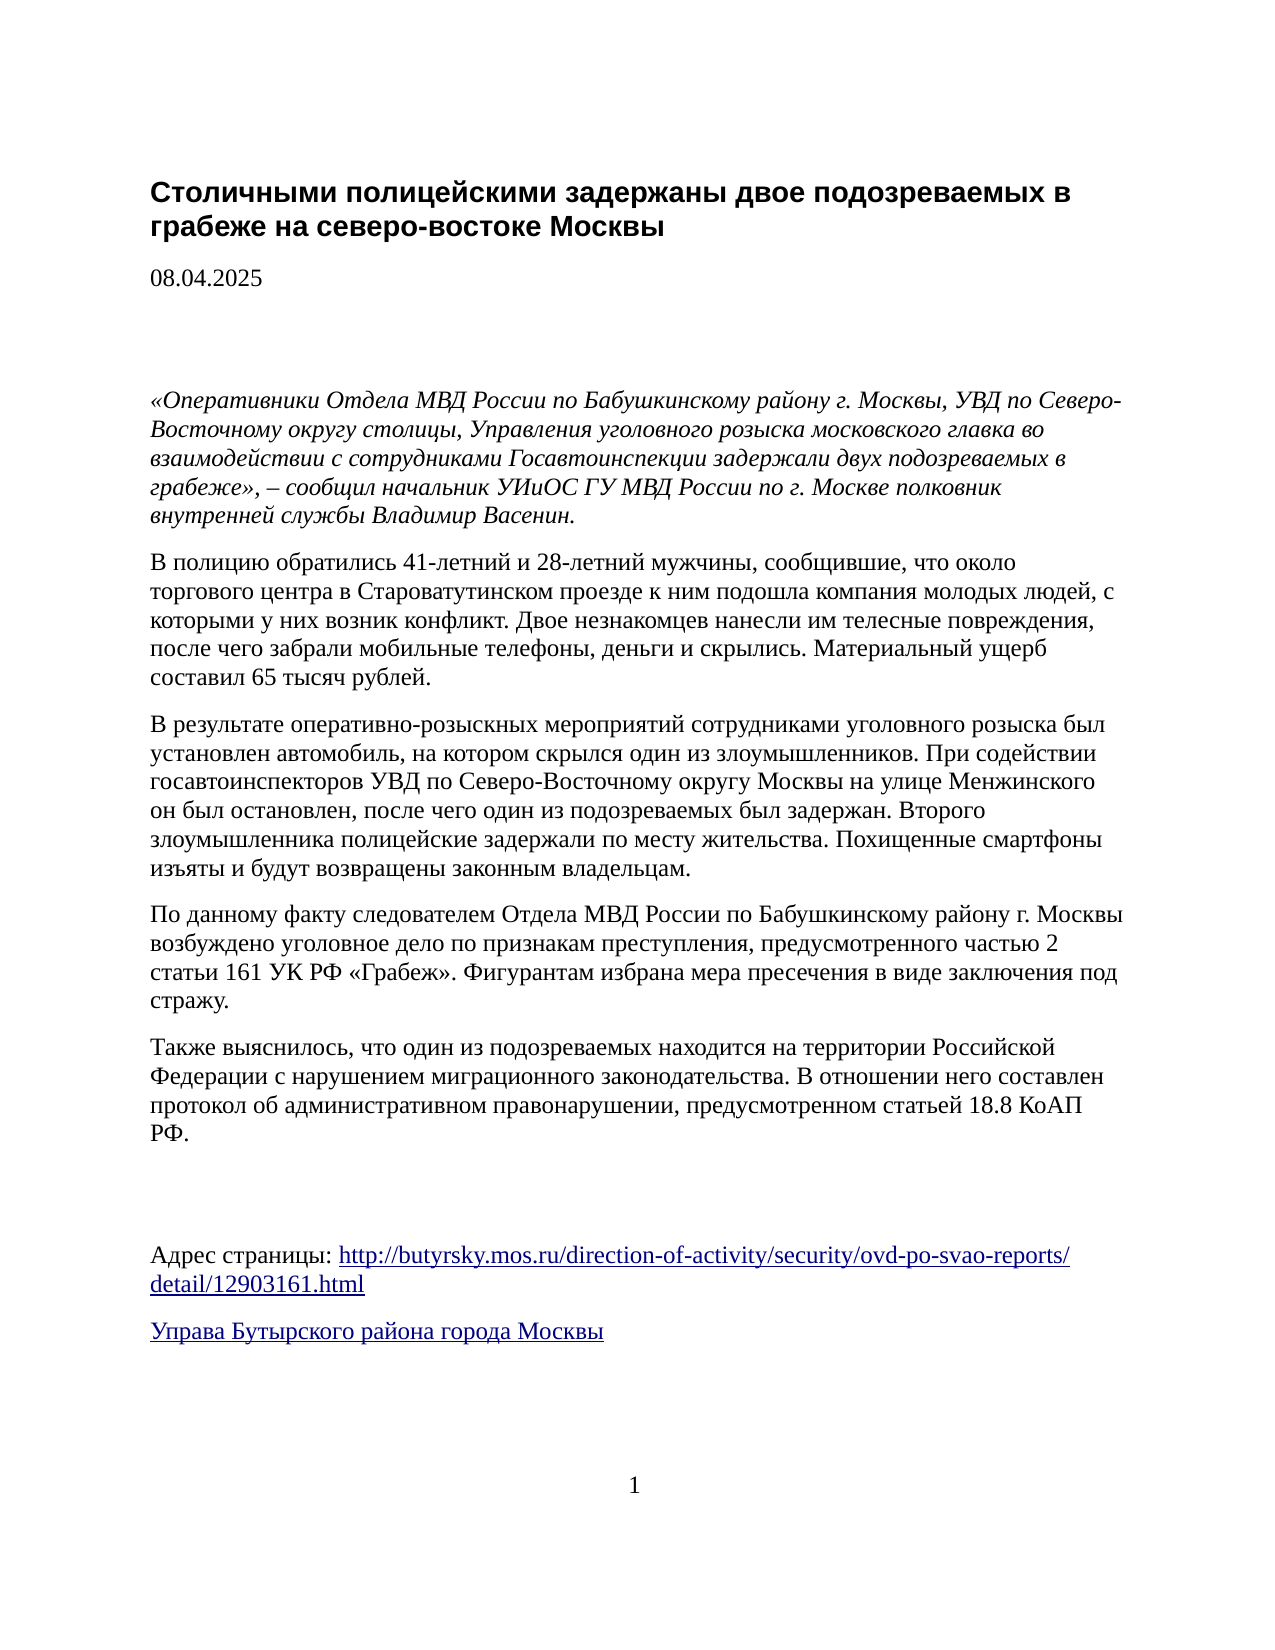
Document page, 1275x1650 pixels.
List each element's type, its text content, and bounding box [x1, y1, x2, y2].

text Адрес страницы: http://butyrsky.mos.ru/direction-of-activity/security/ovd-po-svao-reports/detail/12903161.html [150, 1241, 1125, 1298]
text В результате оперативно-розыскных мероприятий сотрудниками уголовного розыска был установлен автомобиль, на котором скрылся один из злоумышленников. При содействии госавтоинспекторов УВД по Северо-Восточному округу Москвы на улице Менжинского он был остановлен, после чего один из подозреваемых был задержан. Второго злоумышленника полицейские задержали по месту жительства. Похищенные смартфоны изъяты и будут возвращены законным владельцам. [150, 709, 1125, 881]
text «Оперативники Отдела МВД России по Бабушкинскому району г. Москвы, УВД по Северо-Восточному округу столицы, Управления уголовного розыска московского главка во взаимодействии с сотрудниками Госавтоинспекции задержали двух подозреваемых в грабеже», – сообщил начальник УИиОС ГУ МВД России по г. Москве полковник внутренней службы Владимир Васенин. [150, 386, 1125, 529]
subtitle Столичными полицейскими задержаны двое подозреваемых в грабеже на северо-востоке Москвы [150, 175, 1125, 242]
text В полицию обратились 41-летний и 28-летний мужчины, сообщившие, что около торгового центра в Староватутинском проезде к ним подошла компания молодых людей, с которыми у них возник конфликт. Двое незнакомцев нанесли им телесные повреждения, после чего забрали мобильные телефоны, деньги и скрылись. Материальный ущерб составил 65 тысяч рублей. [150, 547, 1125, 691]
text 08.04.2025 [150, 263, 1125, 292]
text По данному факту следователем Отдела МВД России по Бабушкинскому району г. Москвы возбуждено уголовное дело по признакам преступления, предусмотренного частью 2 статьи 161 УК РФ «Грабеж». Фигурантам избрана мера пресечения в виде заключения под стражу. [150, 899, 1125, 1014]
text Также выяснилось, что один из подозреваемых находится на территории Российской Федерации с нарушением миграционного законодательства. В отношении него составлен протокол об административном правонарушении, предусмотренном статьей 18.8 КоАП РФ. [150, 1032, 1125, 1147]
text Управа Бутырского района города Москвы [150, 1316, 1125, 1345]
